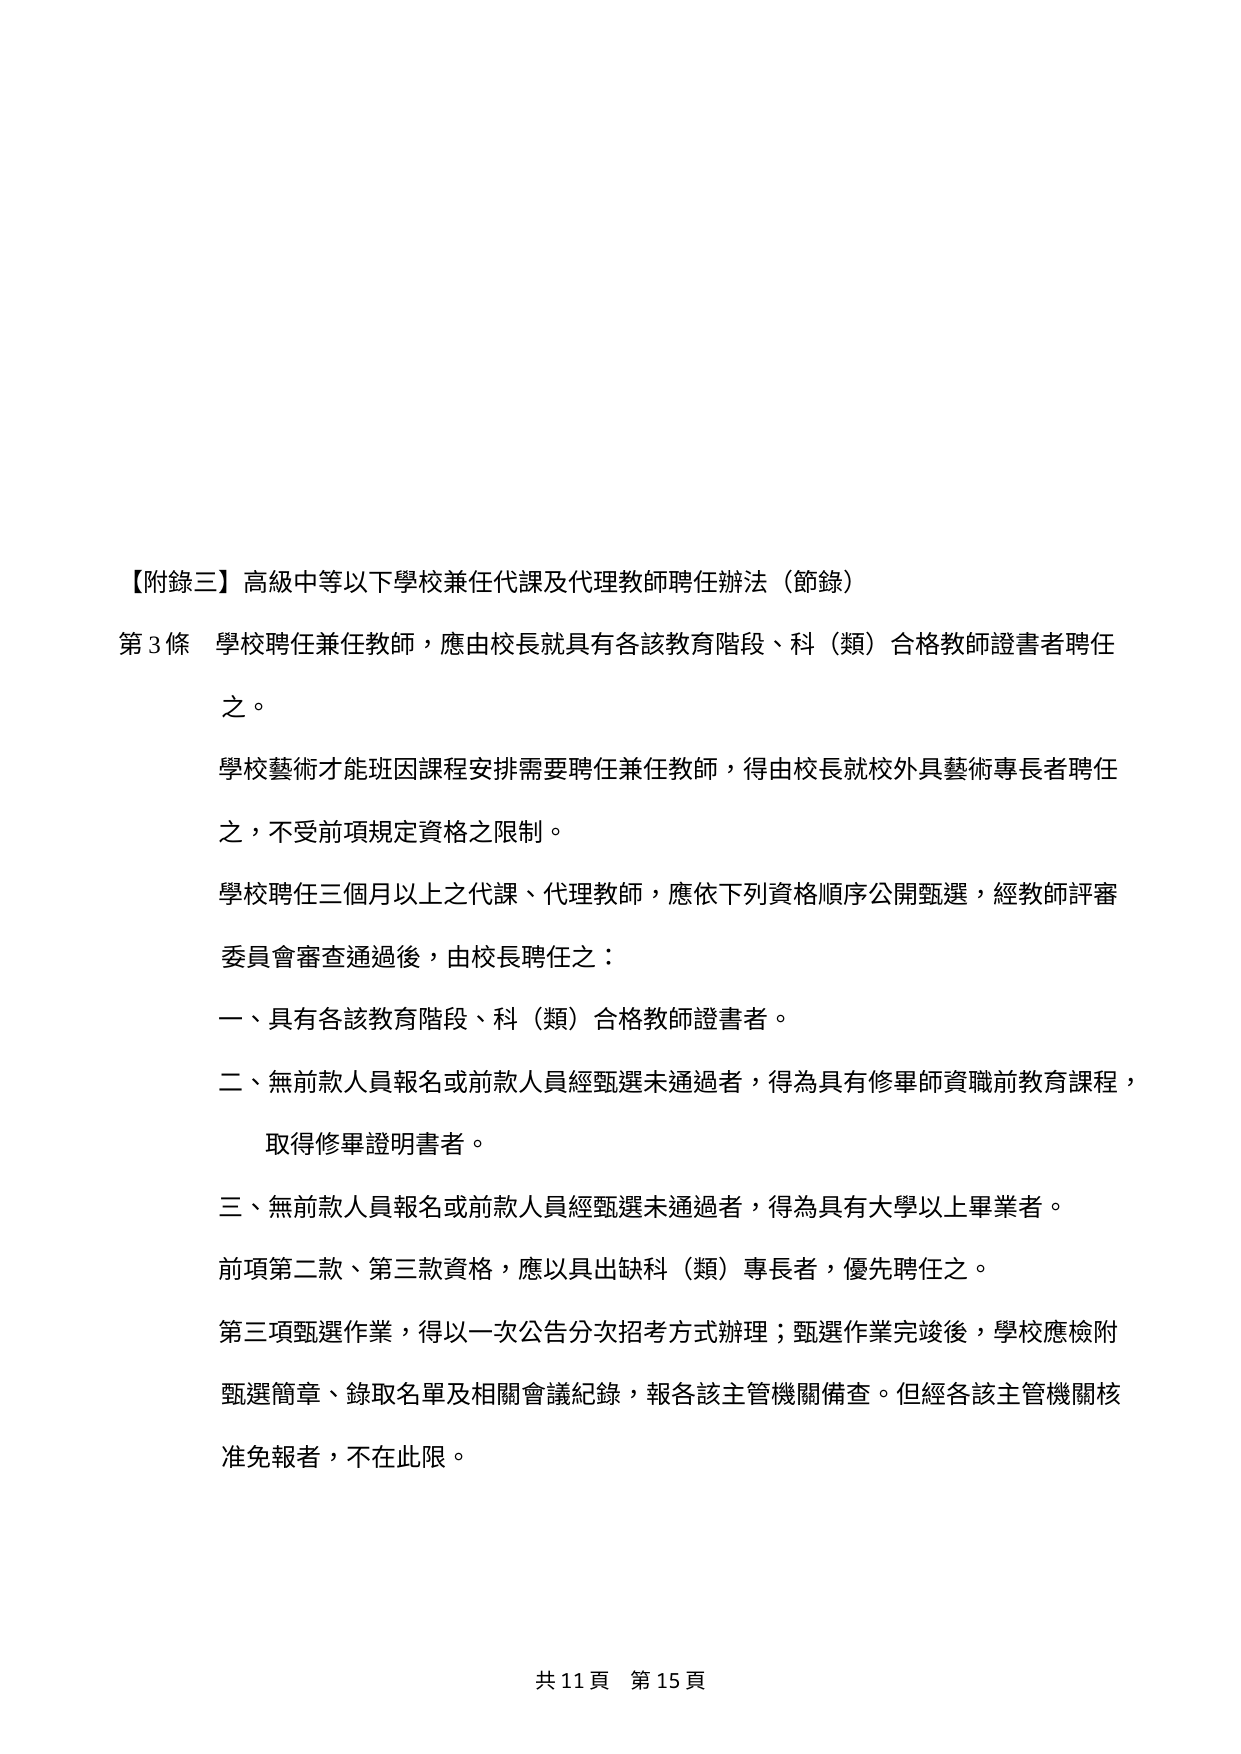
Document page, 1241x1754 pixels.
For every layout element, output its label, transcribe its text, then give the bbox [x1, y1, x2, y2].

text 一、具有各該教育階段、科（類）合格教師證書者。 [218, 976, 1122, 1039]
text 學校藝術才能班因課程安排需要聘任兼任教師，得由校長就校外具藝術專長者聘任之，不受前項規定資格之限制。 [218, 726, 1122, 851]
text 前項第二款、第三款資格，應以具出缺科（類）專長者，優先聘任之。 [218, 1226, 1122, 1289]
text 學校聘任三個月以上之代課、代理教師，應依下列資格順序公開甄選，經教師評審委員會審查通過後，由校長聘任之： [218, 851, 1122, 976]
text 二、無前款人員報名或前款人員經甄選未通過者，得為具有修畢師資職前教育課程，取得修畢證明書者。 [218, 1039, 1122, 1164]
text 三、無前款人員報名或前款人員經甄選未通過者，得為具有大學以上畢業者。 [218, 1164, 1122, 1226]
text 第三項甄選作業，得以一次公告分次招考方式辦理；甄選作業完竣後，學校應檢附甄選簡章、錄取名單及相關會議紀錄，報各該主管機關備查。但經各該主管機關核准免報者，不在此限。 [218, 1289, 1122, 1476]
text 【附錄三】高級中等以下學校兼任代課及代理教師聘任辦法（節錄） [118, 539, 1122, 601]
text 第3條 學校聘任兼任教師，應由校長就具有各該教育階段、科（類）合格教師證書者聘任之。 [118, 601, 1122, 726]
